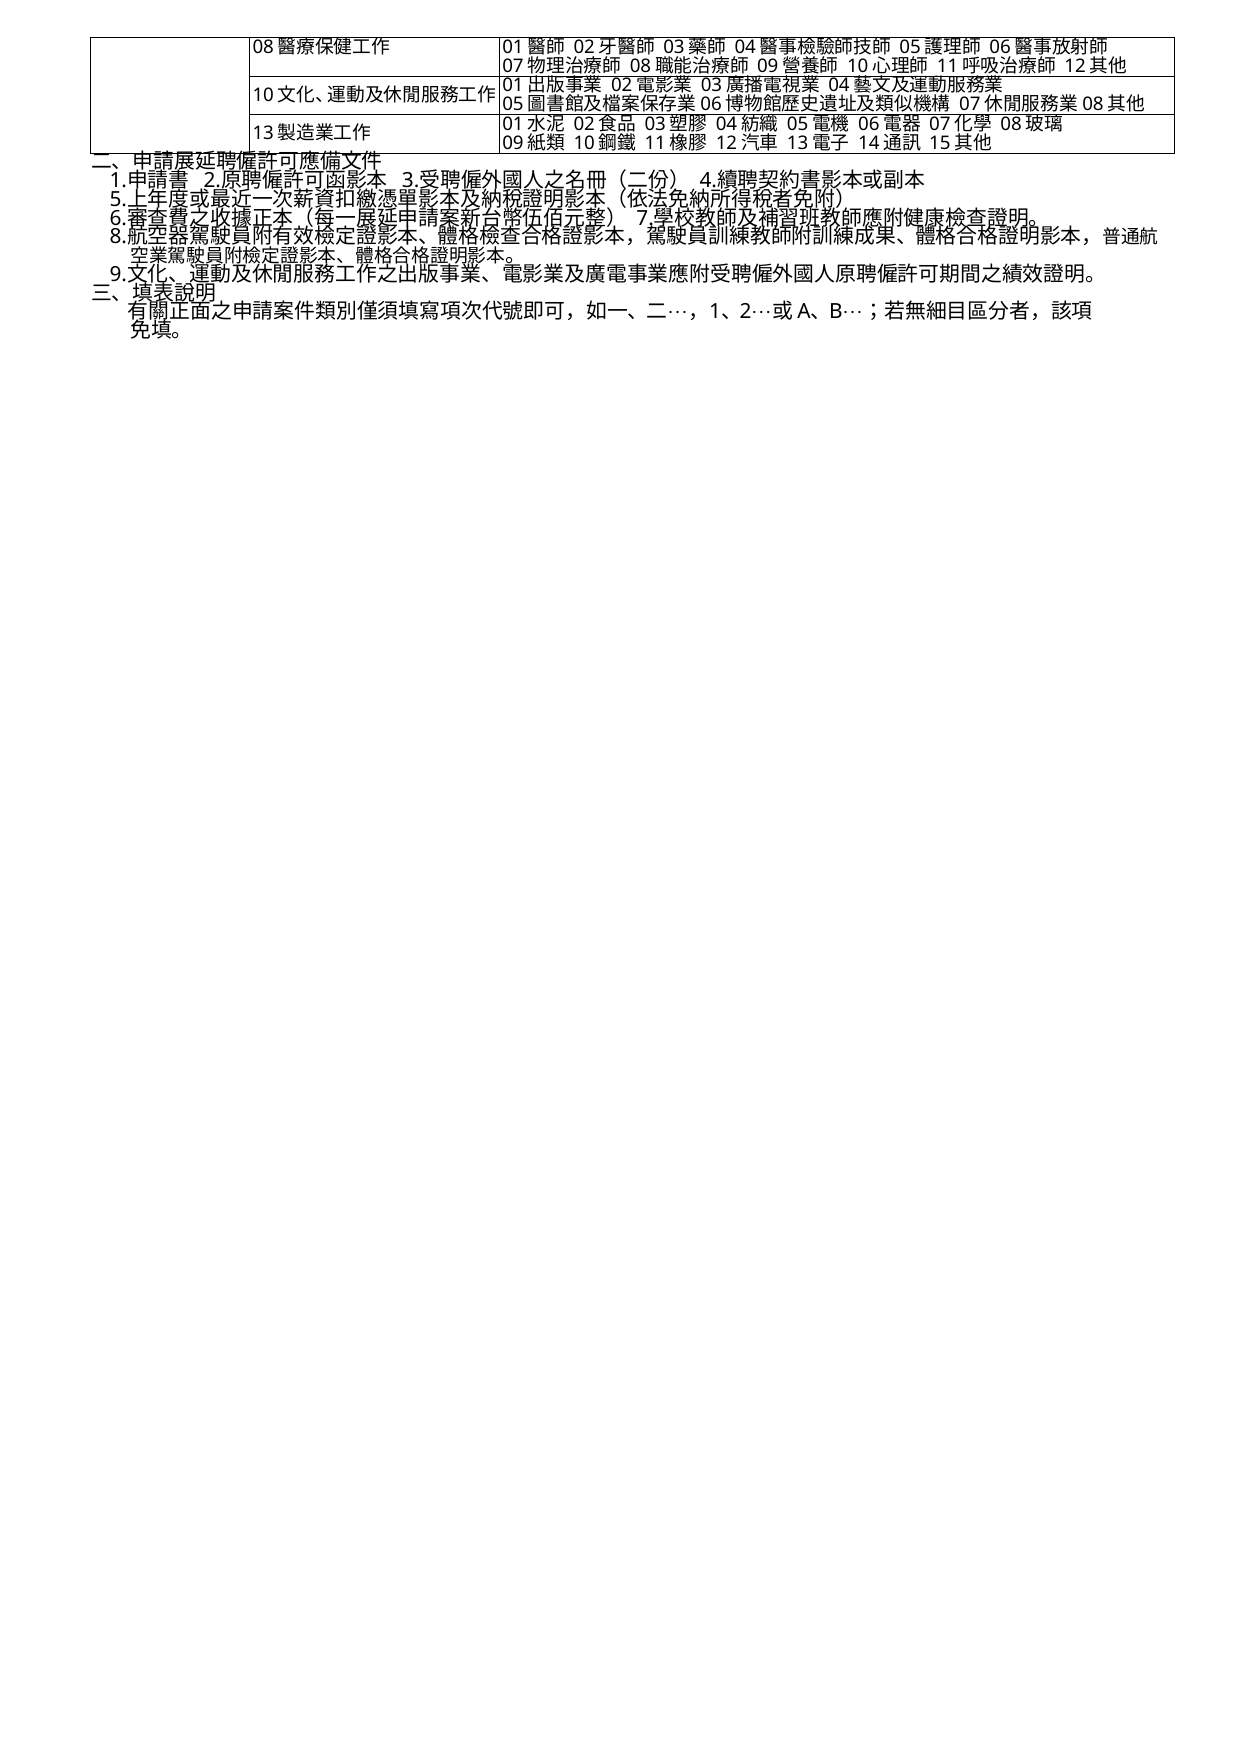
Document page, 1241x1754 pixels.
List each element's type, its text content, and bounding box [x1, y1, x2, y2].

text 二、申請展延聘僱許可應備文件 [91, 154, 246, 173]
text 三、填表說明 [160, 285, 185, 304]
table_cell 10文化、運動及休閒服務工作 [250, 77, 499, 114]
text 5.上年度或最近一次薪資扣繳憑單影本及納稅證明影本（依法免納所得稅者免附） [368, 191, 449, 210]
text 三、填表說明 [183, 294, 199, 304]
text 三、填表說明 [91, 285, 150, 304]
text 1.申請書 2.原聘僱許可函影本 3.受聘僱外國人之名冊（二份） 4.續聘契約書影本或副本 [138, 173, 247, 191]
text 6.審查費之收據正本（每一展延申請案新台幣伍佰元整） 7.學校教師及補習班教師應附健康檢查證明。 [1026, 210, 1092, 229]
table_cell 01出版事業 02電影業 03廣播電視業 04藝文及運動服務業 05圖書館及檔案保存業 06博物館歷史遺址及類似機構 07休閒服務業 08其他 [500, 77, 1174, 114]
text 有關正面之申請案件類別僅須填寫項次代號即可，如一、二，1、2或A、B；若無細目區分者，該項免填。 [128, 304, 1092, 341]
text 6.審查費之收據正本（每一展延申請案新台幣伍佰元整） 7.學校教師及補習班教師應附健康檢查證明。 [281, 210, 367, 229]
text 三、填表說明 [137, 285, 163, 301]
text 6.審查費之收據正本（每一展延申請案新台幣伍佰元整） 7.學校教師及補習班教師應附健康檢查證明。 [834, 210, 885, 229]
text 6.審查費之收據正本（每一展延申請案新台幣伍佰元整） 7.學校教師及補習班教師應附健康檢查證明。 [592, 210, 680, 229]
text 1.申請書 2.原聘僱許可函影本 3.受聘僱外國人之名冊（二份） 4.續聘契約書影本或副本 [652, 173, 743, 191]
text 5.上年度或最近一次薪資扣繳憑單影本及納稅證明影本（依法免納所得稅者免附） [467, 191, 507, 210]
text 1.申請書 2.原聘僱許可函影本 3.受聘僱外國人之名冊（二份） 4.續聘契約書影本或副本 [247, 173, 320, 191]
text 6.審查費之收據正本（每一展延申請案新台幣伍佰元整） 7.學校教師及補習班教師應附健康檢查證明。 [408, 210, 471, 229]
text 1.申請書 2.原聘僱許可函影本 3.受聘僱外國人之名冊（二份） 4.續聘契約書影本或副本 [318, 173, 495, 191]
text 二、申請展延聘僱許可應備文件 [295, 154, 365, 173]
text 5.上年度或最近一次薪資扣繳憑單影本及納稅證明影本（依法免納所得稅者免附） [508, 191, 687, 210]
table_cell 08醫療保健工作 [250, 38, 499, 76]
text 三、填表說明 [201, 285, 1092, 304]
table_cell 01水泥 02食品 03塑膠 04紡織 05電機 06電器 07化學 08玻璃 09紙類 10鋼鐵 11橡膠 12汽車 13電子 14通訊 15其他 [500, 115, 1174, 153]
text 5.上年度或最近一次薪資扣繳憑單影本及納稅證明影本（依法免納所得稅者免附） [158, 191, 366, 210]
text 三、填表說明 [190, 285, 205, 302]
text 9.文化、運動及休閒服務工作之出版事業、電影業及廣電事業應附受聘僱外國人原聘僱許可期間之績效證明。 [159, 266, 1158, 285]
text 二、申請展延聘僱許可應備文件 [247, 154, 294, 173]
text 1.申請書 2.原聘僱許可函影本 3.受聘僱外國人之名冊（二份） 4.續聘契約書影本或副本 [496, 173, 573, 191]
text 二、申請展延聘僱許可應備文件 [363, 154, 1092, 173]
text 8.航空器駕駛員附有效檢定證影本、體格檢查合格證影本，駕駛員訓練教師附訓練成果、體格合格證明影本，普通航空業駕駛員附檢定證影本、體格合格證明影本。 [109, 229, 1158, 266]
table_cell [91, 38, 249, 153]
text 1.申請書 2.原聘僱許可函影本 3.受聘僱外國人之名冊（二份） 4.續聘契約書影本或副本 [745, 173, 1092, 191]
text 6.審查費之收據正本（每一展延申請案新台幣伍佰元整） 7.學校教師及補習班教師應附健康檢查證明。 [471, 210, 533, 229]
table_cell 13製造業工作 [250, 115, 499, 153]
table_cell 01醫師 02牙醫師 03藥師 04醫事檢驗師技師 05護理師 06醫事放射師 07物理治療師 08職能治療師 09營養師 10心理師 11呼吸治療師 12其他 [500, 38, 1174, 76]
text 6.審查費之收據正本（每一展延申請案新台幣伍佰元整） 7.學校教師及補習班教師應附健康檢查證明。 [936, 210, 1018, 229]
text 5.上年度或最近一次薪資扣繳憑單影本及納稅證明影本（依法免納所得稅者免附） [831, 191, 1092, 210]
text 5.上年度或最近一次薪資扣繳憑單影本及納稅證明影本（依法免納所得稅者免附） [704, 191, 810, 210]
